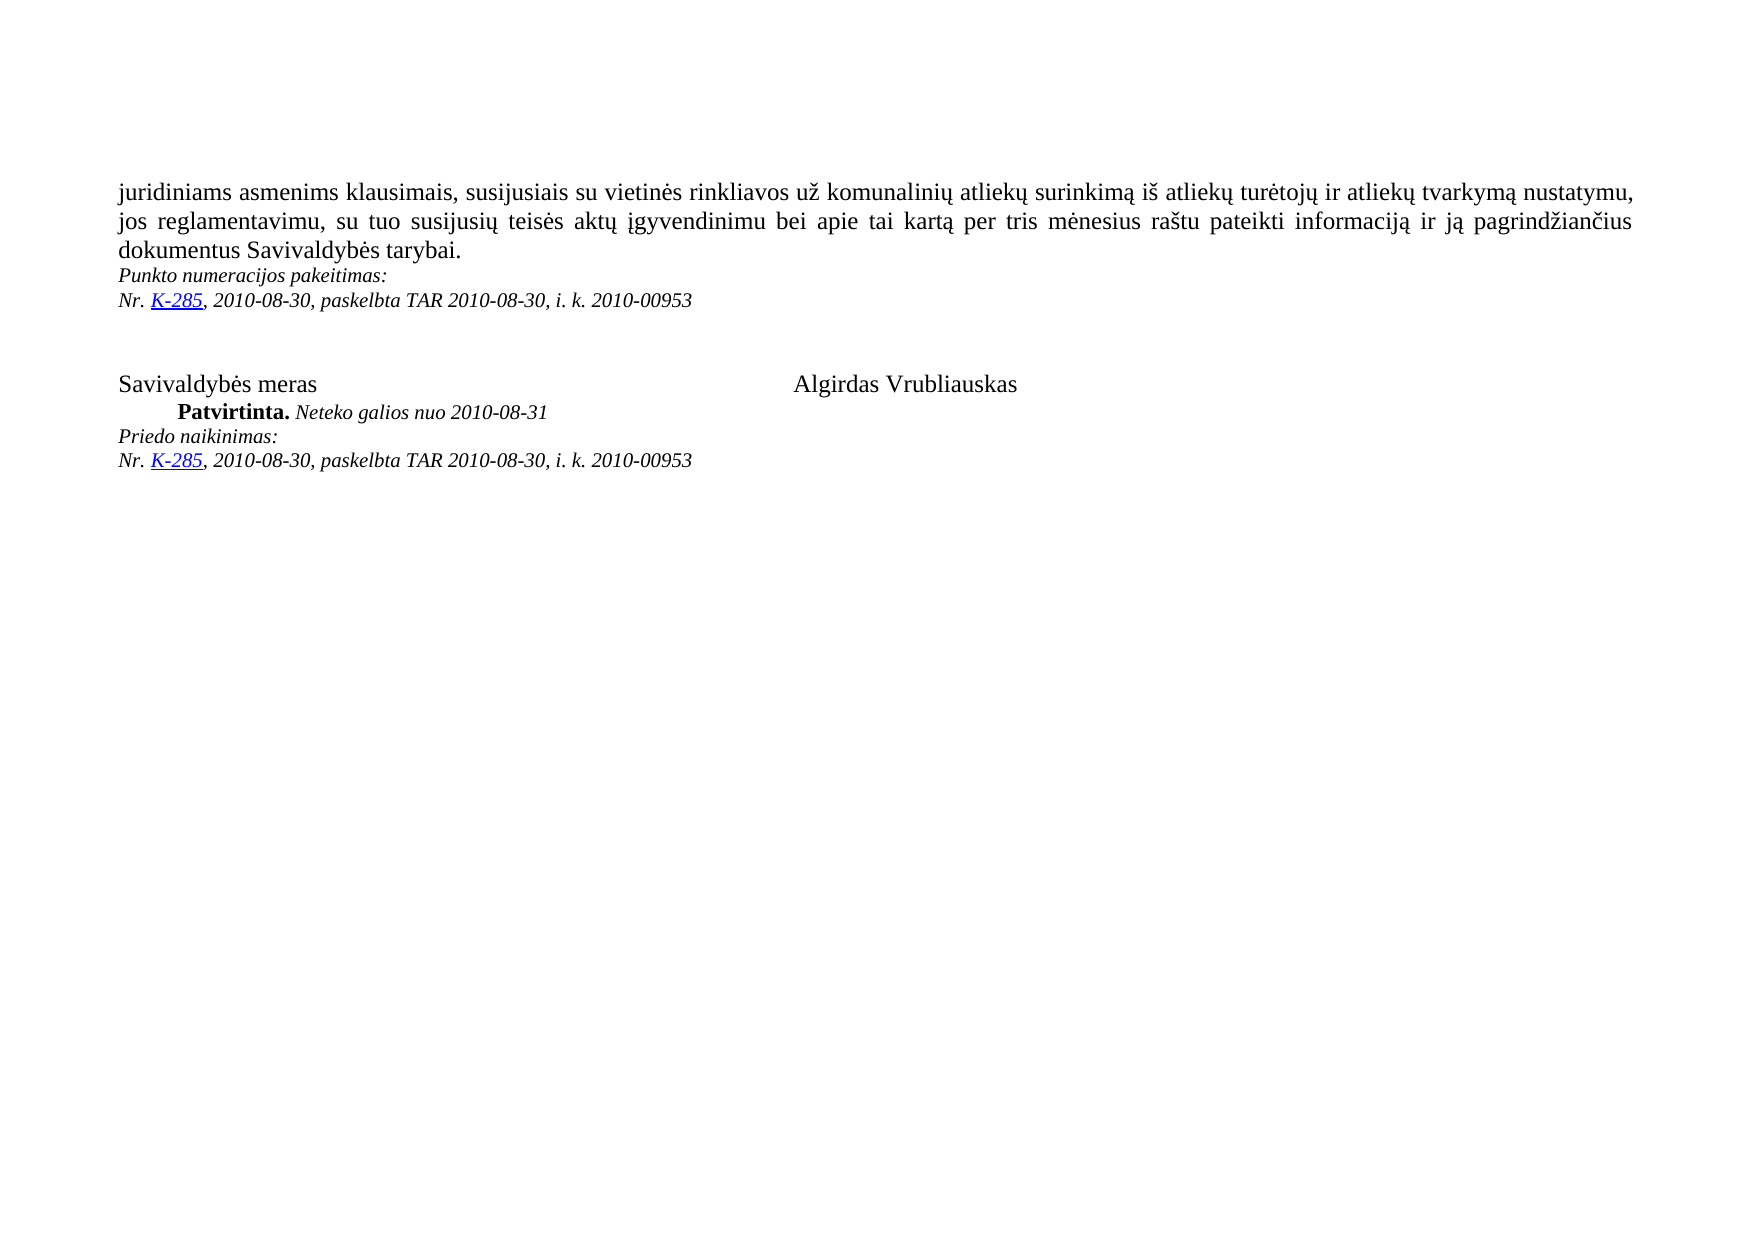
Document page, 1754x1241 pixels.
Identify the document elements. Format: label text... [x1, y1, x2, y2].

text Priedo naikinimas: [118, 424, 1635, 448]
text Punkto numeracijos pakeitimas: [118, 263, 1635, 287]
text Patvirtinta. Neteko galios nuo 2010-08-31 [118, 398, 1635, 424]
text Savivaldybės meras Algirdas Vrubliauskas [118, 369, 1635, 398]
text Nr. K-285, 2010-08-30, paskelbta TAR 2010-08-30, i. k. 2010-00953 [118, 287, 1635, 312]
text Nr. K-285, 2010-08-30, paskelbta TAR 2010-08-30, i. k. 2010-00953 [118, 448, 1635, 472]
text juridiniams asmenims klausimais, susijusiais su vietinės rinkliavos už komunalinių atliekų surinkimą iš atliekų turėtojų ir atliekų tvarkymą nustatymu, jos reglamentavimu, su tuo susijusių teisės aktų įgyvendinimu bei apie tai kartą per tris mėnesius raštu pateikti informaciją ir ją pagrindžiančius dokumentus Savivaldybės tarybai. [118, 177, 1635, 263]
